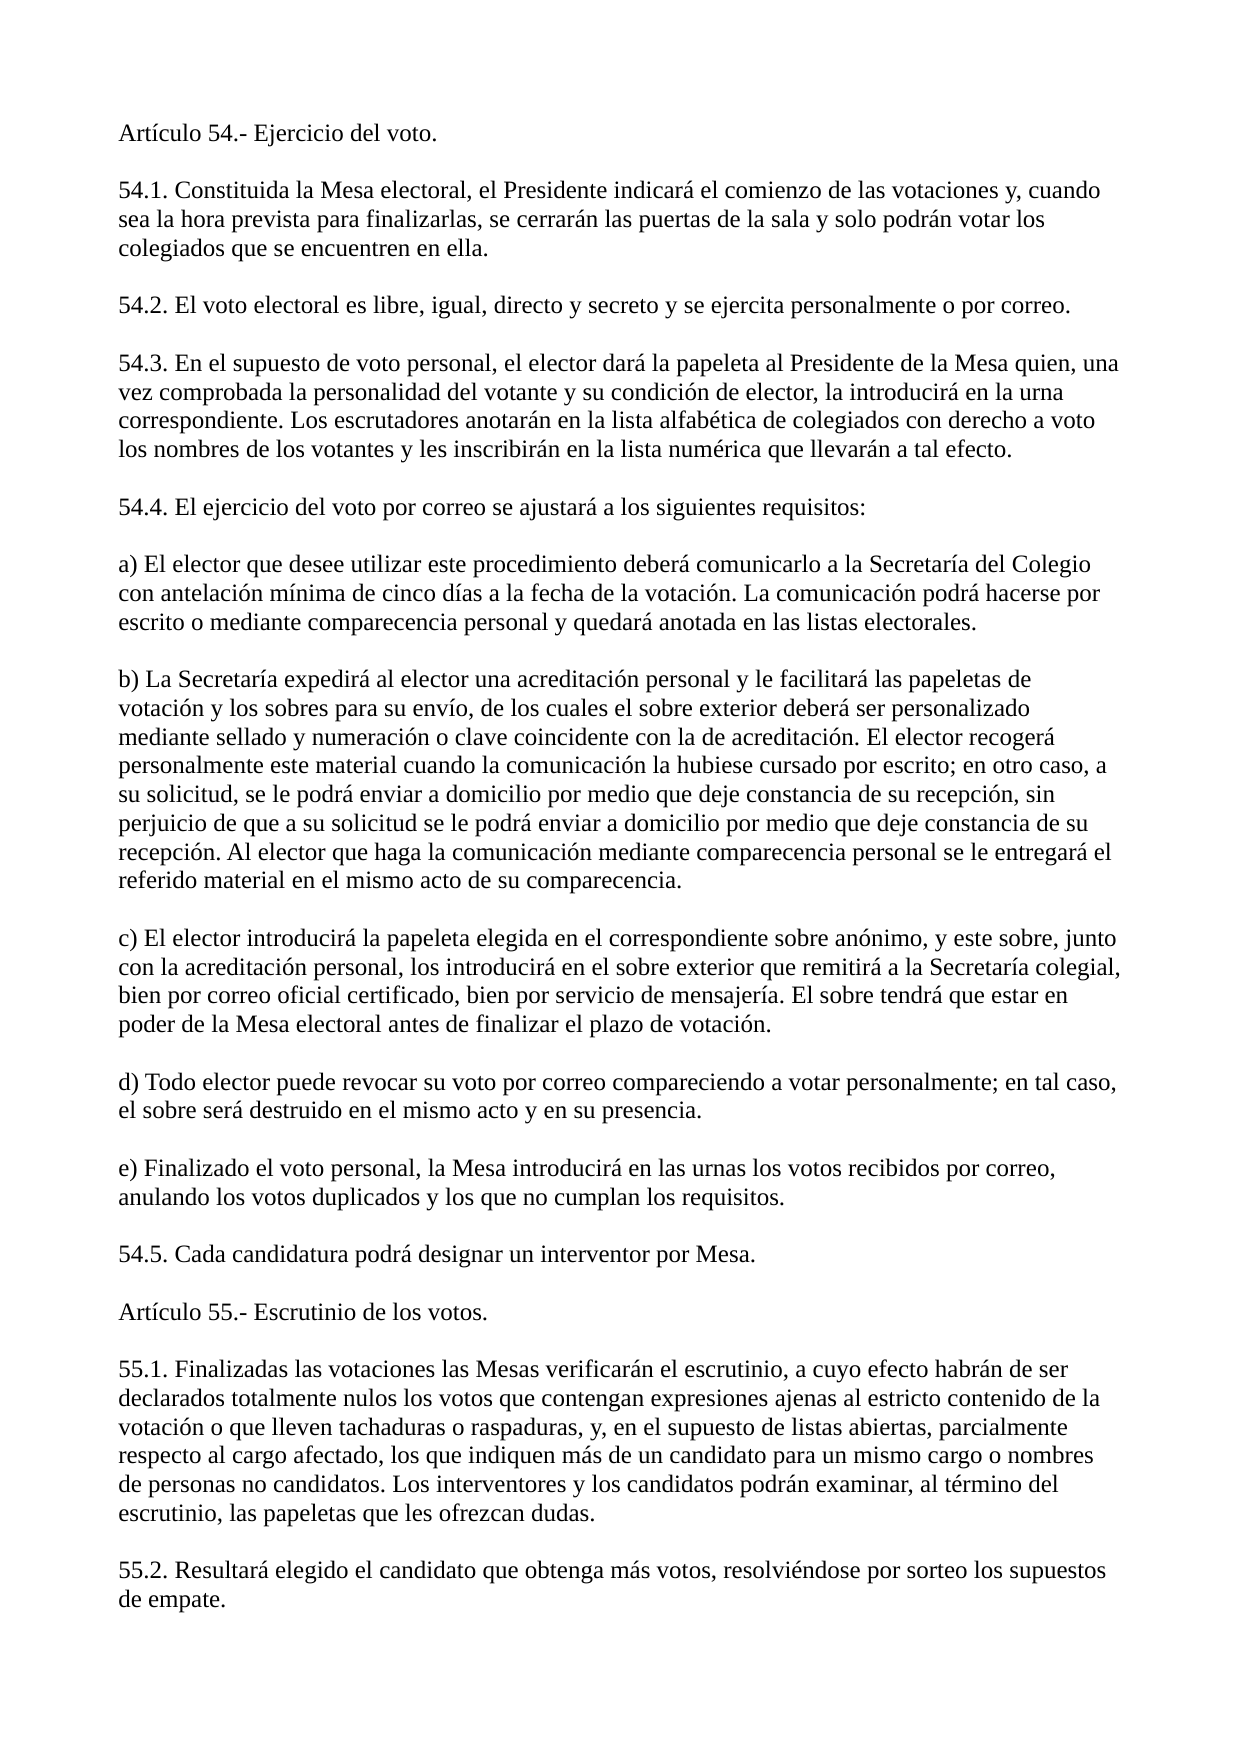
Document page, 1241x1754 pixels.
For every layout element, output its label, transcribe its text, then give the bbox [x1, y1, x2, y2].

text Artículo 55.- Escrutinio de los votos. [118, 1297, 1122, 1326]
text a) El elector que desee utilizar este procedimiento deberá comunicarlo a la Secretaría del Colegio con antelación mínima de cinco días a la fecha de la votación. La comunicación podrá hacerse por escrito o mediante comparecencia personal y quedará anotada en las listas electorales. [118, 549, 1122, 636]
text 55.1. Finalizadas las votaciones las Mesas verificarán el escrutinio, a cuyo efecto habrán de ser declarados totalmente nulos los votos que contengan expresiones ajenas al estricto contenido de la votación o que lleven tachaduras o raspaduras, y, en el supuesto de listas abiertas, parcialmente respecto al cargo afectado, los que indiquen más de un candidato para un mismo cargo o nombres de personas no candidatos. Los interventores y los candidatos podrán examinar, al término del escrutinio, las papeletas que les ofrezcan dudas. [118, 1354, 1122, 1527]
text d) Todo elector puede revocar su voto por correo compareciendo a votar personalmente; en tal caso, el sobre será destruido en el mismo acto y en su presencia. [118, 1067, 1122, 1124]
text b) La Secretaría expedirá al elector una acreditación personal y le facilitará las papeletas de votación y los sobres para su envío, de los cuales el sobre exterior deberá ser personalizado mediante sellado y numeración o clave coincidente con la de acreditación. El elector recogerá personalmente este material cuando la comunicación la hubiese cursado por escrito; en otro caso, a su solicitud, se le podrá enviar a domicilio por medio que deje constancia de su recepción, sin perjuicio de que a su solicitud se le podrá enviar a domicilio por medio que deje constancia de su recepción. Al elector que haga la comunicación mediante comparecencia personal se le entregará el referido material en el mismo acto de su comparecencia. [118, 664, 1122, 894]
text 54.4. El ejercicio del voto por correo se ajustará a los siguientes requisitos: [118, 492, 1122, 521]
text c) El elector introducirá la papeleta elegida en el correspondiente sobre anónimo, y este sobre, junto con la acreditación personal, los introducirá en el sobre exterior que remitirá a la Secretaría colegial, bien por correo oficial certificado, bien por servicio de mensajería. El sobre tendrá que estar en poder de la Mesa electoral antes de finalizar el plazo de votación. [118, 923, 1122, 1038]
text Artículo 54.- Ejercicio del voto. [118, 118, 1122, 147]
text 54.2. El voto electoral es libre, igual, directo y secreto y se ejercita personalmente o por correo. [118, 291, 1122, 319]
text 54.3. En el supuesto de voto personal, el elector dará la papeleta al Presidente de la Mesa quien, una vez comprobada la personalidad del votante y su condición de elector, la introducirá en la urna correspondiente. Los escrutadores anotarán en la lista alfabética de colegiados con derecho a voto los nombres de los votantes y les inscribirán en la lista numérica que llevarán a tal efecto. [118, 348, 1122, 463]
text e) Finalizado el voto personal, la Mesa introducirá en las urnas los votos recibidos por correo, anulando los votos duplicados y los que no cumplan los requisitos. [118, 1153, 1122, 1211]
text 54.5. Cada candidatura podrá designar un interventor por Mesa. [118, 1239, 1122, 1268]
text 54.1. Constituida la Mesa electoral, el Presidente indicará el comienzo de las votaciones y, cuando sea la hora prevista para finalizarlas, se cerrarán las puertas de la sala y solo podrán votar los colegiados que se encuentren en ella. [118, 176, 1122, 262]
text 55.2. Resultará elegido el candidato que obtenga más votos, resolviéndose por sorteo los supuestos de empate. [118, 1556, 1122, 1613]
